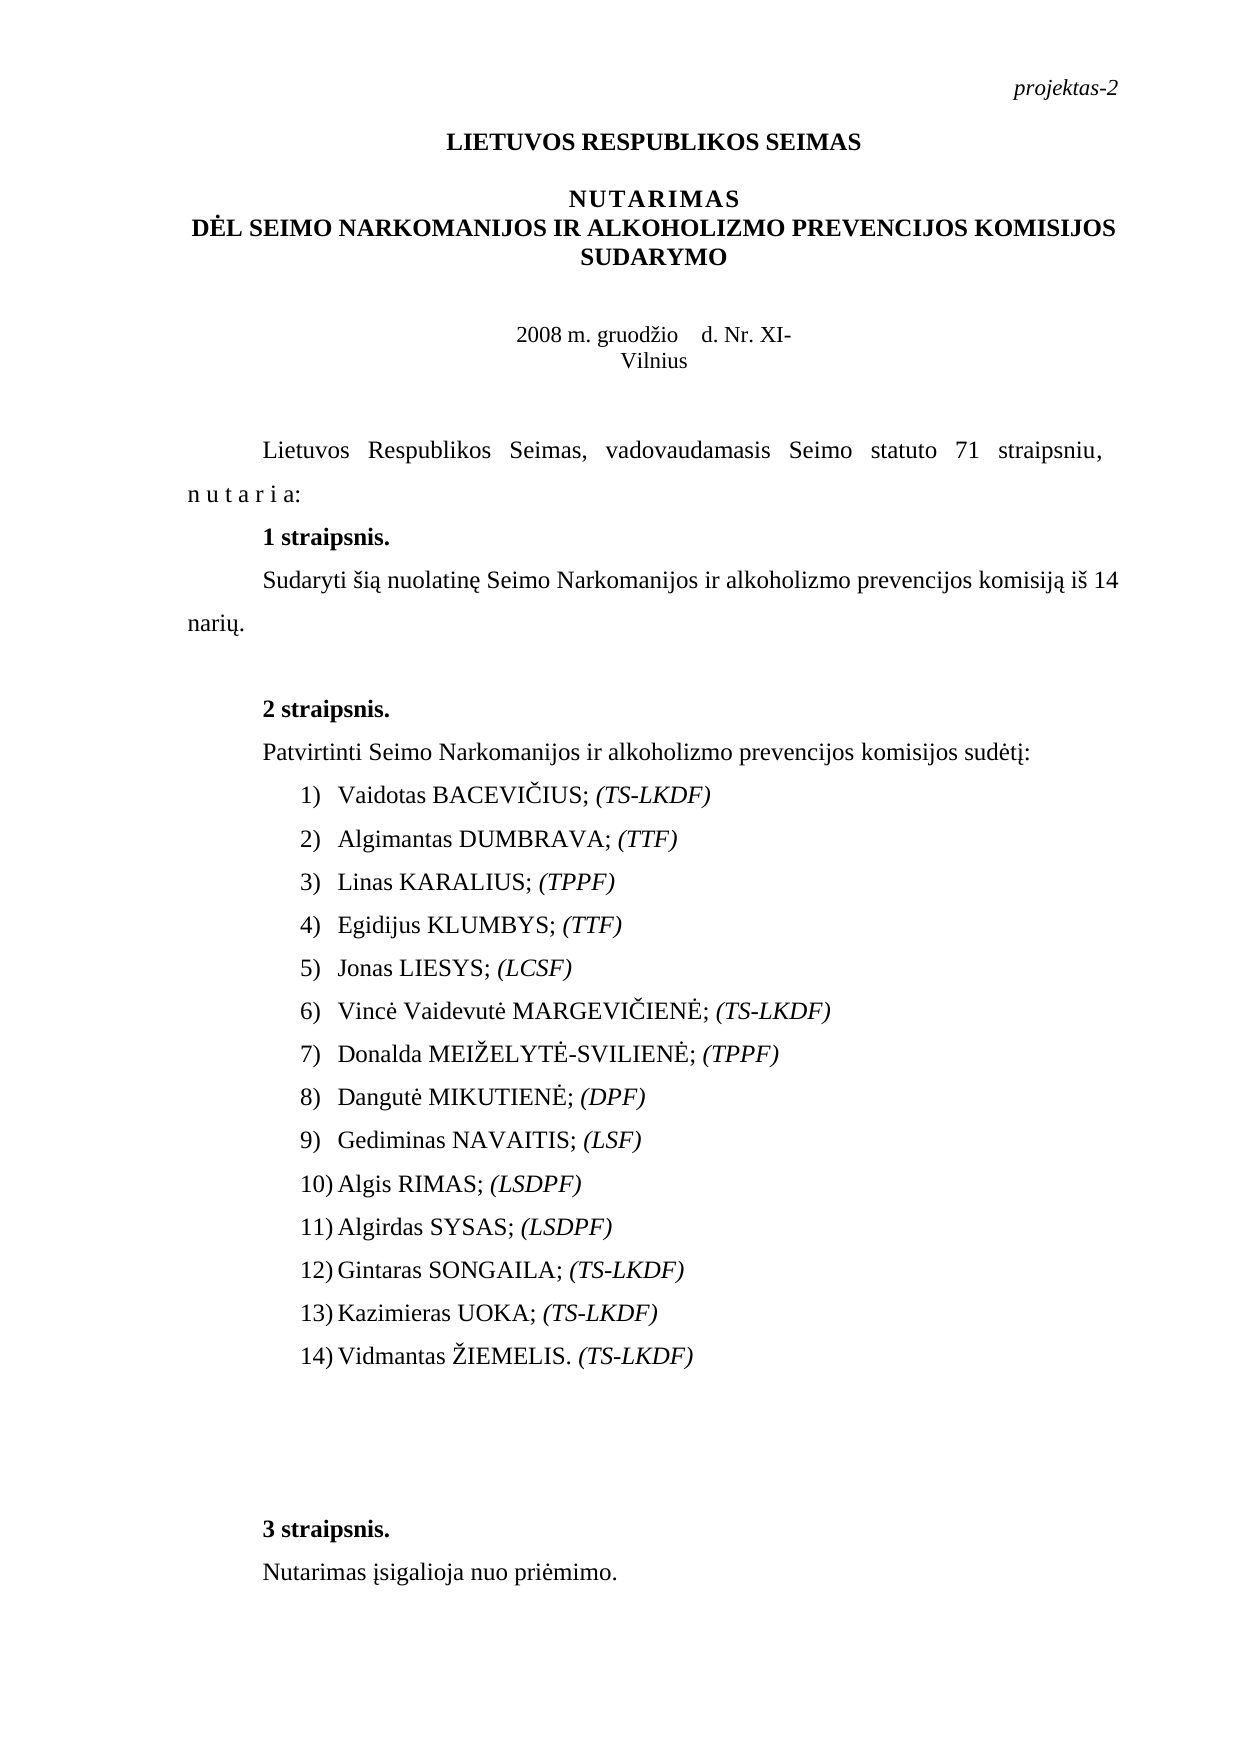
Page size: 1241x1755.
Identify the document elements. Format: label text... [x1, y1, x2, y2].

text Patvirtinti Seimo Narkomanijos ir alkoholizmo prevencijos komisijos sudėtį: [187, 737, 1120, 766]
text 13) Kazimieras UOKA; (TS-LKDF) [300, 1298, 1120, 1327]
text 8) Dangutė MIKUTIENĖ; (DPF) [300, 1082, 1120, 1111]
text LIETUVOS RESPUBLIKOS SEIMAS [187, 127, 1120, 155]
text 1 straipsnis. [187, 522, 1120, 551]
text 4) Egidijus KLUMBYS; (TTF) [300, 910, 1120, 939]
text Sudaryti šią nuolatinę Seimo Narkomanijos ir alkoholizmo prevencijos komisiją iš 14 narių. [187, 565, 1120, 637]
text projektas-2 [187, 74, 1120, 100]
text 2) Algimantas DUMBRAVA; (TTF) [300, 824, 1120, 852]
text 2 straipsnis. [187, 694, 1120, 723]
text Nutarimas įsigalioja nuo priėmimo. [187, 1557, 1120, 1586]
text 6) Vincė Vaidevutė MARGEVIČIENĖ; (TS-LKDF) [300, 996, 1120, 1025]
text DĖL SEIMO NARKOMANIJOS IR ALKOHOLIZMO PREVENCIJOS KOMISIJOS SUDARYMO [187, 213, 1120, 270]
text Lietuvos Respublikos Seimas, vadovaudamasis Seimo statuto 71 straipsniu, n u t a r i a: [187, 436, 1120, 507]
text 7) Donalda MEIŽELYTĖ-SVILIENĖ; (TPPF) [300, 1039, 1120, 1068]
text NUTARIMAS [187, 184, 1120, 213]
text 3 straipsnis. [187, 1514, 1120, 1542]
text 10) Algis RIMAS; (LSDPF) [300, 1169, 1120, 1197]
text 5) Jonas LIESYS; (LCSF) [300, 953, 1120, 982]
text 3) Linas KARALIUS; (TPPF) [300, 867, 1120, 896]
text 11) Algirdas SYSAS; (LSDPF) [300, 1212, 1120, 1241]
text 1) Vaidotas BACEVIČIUS; (TS-LKDF) [300, 781, 1120, 809]
text 2008 m. gruodžio d. Nr. XI- Vilnius [187, 321, 1120, 373]
text 9) Gediminas NAVAITIS; (LSF) [300, 1126, 1120, 1154]
text 14) Vidmantas ŽIEMELIS. (TS-LKDF) [300, 1341, 1120, 1370]
text 12) Gintaras SONGAILA; (TS-LKDF) [300, 1255, 1120, 1284]
